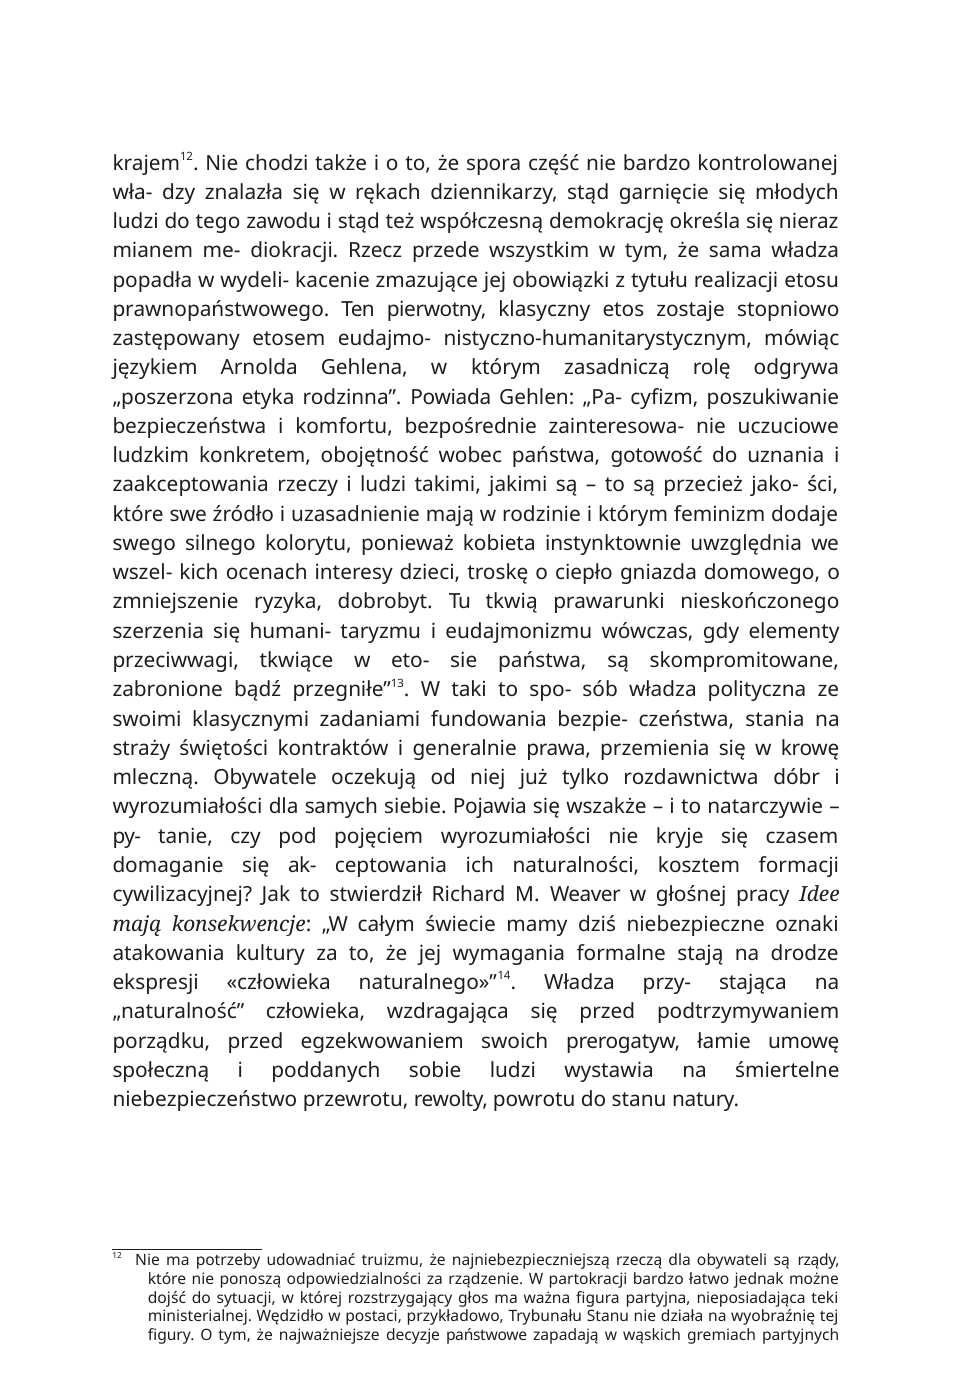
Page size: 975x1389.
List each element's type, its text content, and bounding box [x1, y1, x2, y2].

text krajem12. Nie chodzi także i o to, że spora część nie bardzo kontrolowanej wła- dzy znalazła się w rękach dziennikarzy, stąd garnięcie się młodych ludzi do tego zawodu i stąd też współczesną demokrację określa się nieraz mianem me- diokracji. Rzecz przede wszystkim w tym, że sama władza popadła w wydeli- kacenie zmazujące jej obowiązki z tytułu realizacji etosu prawnopaństwowego. Ten pierwotny, klasyczny etos zostaje stopniowo zastępowany etosem eudajmo- nistyczno-humanitarystycznym, mówiąc językiem Arnolda Gehlena, w którym zasadniczą rolę odgrywa „poszerzona etyka rodzinna”. Powiada Gehlen: „Pa- cyfizm, poszukiwanie bezpieczeństwa i komfortu, bezpośrednie zainteresowa- nie uczuciowe ludzkim konkretem, obojętność wobec państwa, gotowość do uznania i zaakceptowania rzeczy i ludzi takimi, jakimi są – to są przecież jako- ści, które swe źródło i uzasadnienie mają w rodzinie i którym feminizm dodaje swego silnego kolorytu, ponieważ kobieta instynktownie uwzględnia we wszel- kich ocenach interesy dzieci, troskę o ciepło gniazda domowego, o zmniejszenie ryzyka, dobrobyt. Tu tkwią prawarunki nieskończonego szerzenia się humani- taryzmu i eudajmonizmu wówczas, gdy elementy przeciwwagi, tkwiące w eto- sie państwa, są skompromitowane, zabronione bądź przegniłe”13. W taki to spo- sób władza polityczna ze swoimi klasycznymi zadaniami fundowania bezpie- czeństwa, stania na straży świętości kontraktów i generalnie prawa, przemienia się w krowę mleczną. Obywatele oczekują od niej już tylko rozdawnictwa dóbr i wyrozumiałości dla samych siebie. Pojawia się wszakże – i to natarczywie – py- tanie, czy pod pojęciem wyrozumiałości nie kryje się czasem domaganie się ak- ceptowania ich naturalności, kosztem formacji cywilizacyjnej? Jak to stwierdził Richard M. Weaver w głośnej pracy Idee mają konsekwencje: „W całym świecie mamy dziś niebezpieczne oznaki atakowania kultury za to, że jej wymagania formalne stają na drodze ekspresji «człowieka naturalnego»”14. Władza przy- stająca na „naturalność” człowieka, wzdragająca się przed podtrzymywaniem porządku, przed egzekwowaniem swoich prerogatyw, łamie umowę społeczną i poddanych sobie ludzi wystawia na śmiertelne niebezpieczeństwo przewrotu, rewolty, powrotu do stanu natury. [112, 148, 839, 1113]
text 12 Nie ma potrzeby udowadniać truizmu, że najniebezpieczniejszą rzeczą dla obywateli są rządy, które nie ponoszą odpowiedzialności za rządzenie. W partokracji bardzo łatwo jednak możne dojść do sytuacji, w której rozstrzygający głos ma ważna figura partyjna, nieposiadająca teki ministerialnej. Wędzidło w postaci, przykładowo, Trybunału Stanu nie działa na wyobraźnię tej figury. O tym, że najważniejsze decyzje państwowe zapadają w wąskich gremiach partyjnych [112, 1247, 839, 1344]
